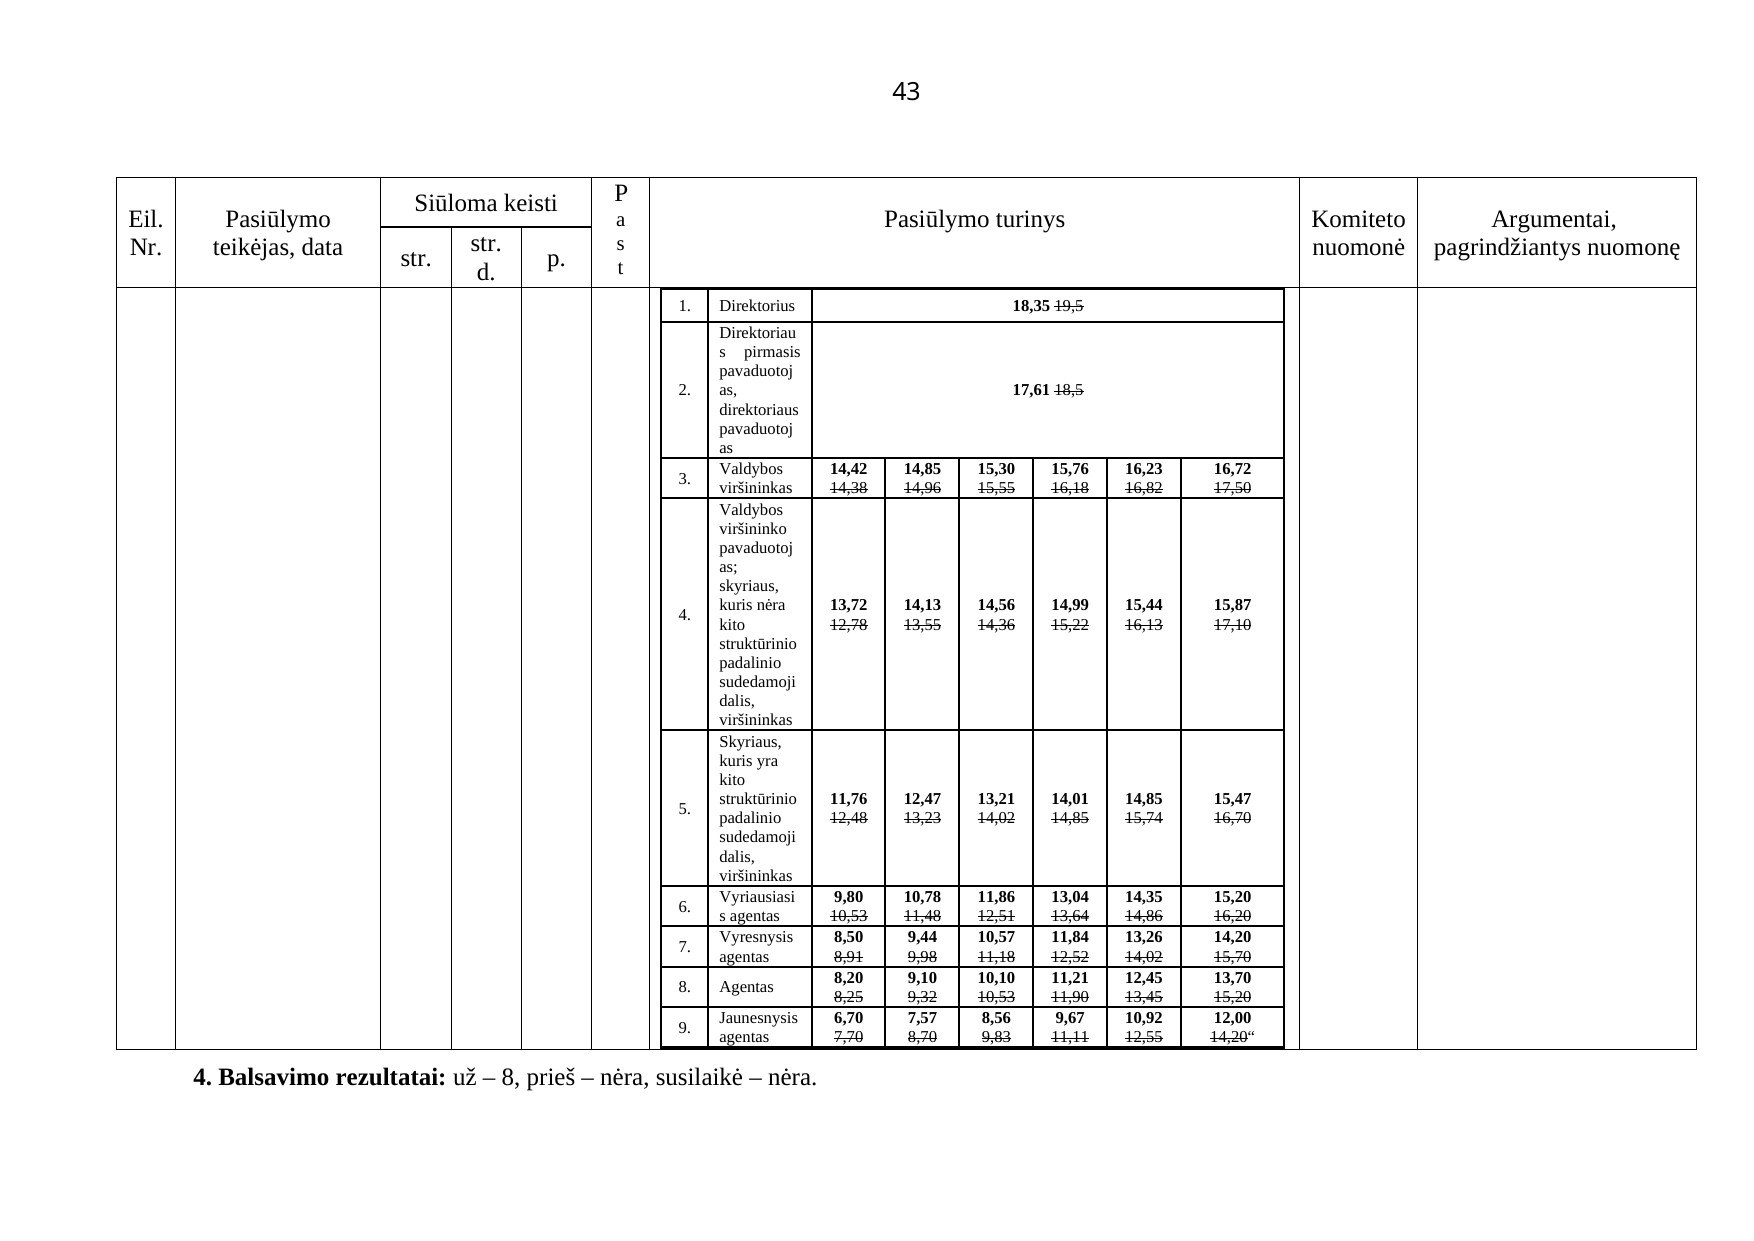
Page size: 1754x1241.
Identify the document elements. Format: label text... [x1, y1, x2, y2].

table_cell [452, 288, 521, 1048]
table_cell 14,35 14,86 [1108, 887, 1180, 925]
table_cell 11,86 12,51 [960, 887, 1032, 925]
table_cell 10,92 12,55 [1108, 1008, 1180, 1046]
table_cell 10,10 10,53 [960, 968, 1032, 1006]
table_cell 17,61 18,5 [813, 323, 1283, 457]
table_cell Priedas [592, 288, 649, 1048]
table_cell 15,87 17,10 [1182, 499, 1283, 729]
table_cell 5. [662, 731, 707, 885]
table_cell 6,70 7,70 [813, 1008, 884, 1046]
table_cell 14,85 15,74 [1108, 731, 1180, 885]
table_cell Skyriaus, kuris yra kito struktūrinio padalinio sudedamoji dalis, viršininkas [709, 731, 811, 885]
table_header Siūloma keisti [381, 178, 591, 226]
table_cell [522, 288, 591, 1048]
table_header Pasiūlymo turinys [650, 178, 1299, 287]
table_cell 13,04 13,64 [1034, 887, 1106, 925]
table_cell 14,42 14,38 [813, 459, 884, 497]
table_cell 1. [662, 290, 707, 321]
table_cell 16,72 17,50 [1182, 459, 1283, 497]
table_cell 14,56 14,36 [960, 499, 1032, 729]
table_header Argumentai, pagrindžiantys nuomonę [1418, 178, 1696, 287]
table_cell 11,76 12,48 [813, 731, 884, 885]
table_cell 14,13 13,55 [886, 499, 958, 729]
table_cell [1300, 288, 1417, 1048]
table_cell Vyresnysis agentas [709, 927, 811, 966]
table_header Pastabos [592, 178, 649, 287]
table_header Eil. Nr. [117, 178, 175, 287]
table_cell 11,84 12,52 [1034, 927, 1106, 966]
table_cell 10,57 11,18 [960, 927, 1032, 966]
table_cell 4. [662, 499, 707, 729]
table_cell p. [522, 228, 591, 287]
table_cell 15,47 16,70 [1182, 731, 1283, 885]
table_cell 8,20 8,25 [813, 968, 884, 1006]
table_cell [381, 288, 451, 1048]
table_cell [1285, 288, 1299, 1048]
table_cell 6. [662, 887, 707, 925]
table_cell [117, 288, 175, 1048]
table_cell 18,35 19,5 [813, 290, 1283, 321]
table_cell 7,57 8,70 [886, 1008, 958, 1046]
table_cell 3. [662, 459, 707, 497]
table_cell Valdybos viršininkas [709, 459, 811, 497]
table_cell 16,23 16,82 [1108, 459, 1180, 497]
table_cell 12,00 14,20“ [1182, 1008, 1283, 1046]
table_cell 10,78 11,48 [886, 887, 958, 925]
table_cell [1418, 288, 1696, 1048]
text 4. Balsavimo rezultatai: už – 8, prieš – nėra, susilaikė – nėra. [118, 1062, 1695, 1091]
table_cell 2. [662, 323, 707, 457]
table_cell Valdybos viršininko pavaduotojas; skyriaus, kuris nėra kito struktūrinio padalinio sudedamoji dalis, viršininkas [709, 499, 811, 729]
table_cell 9,10 9,32 [886, 968, 958, 1006]
table_cell Direktoriaus pirmasis pavaduotojas, direktoriaus pavaduotojas [709, 323, 811, 457]
table_cell Agentas [709, 968, 811, 1006]
table_cell 9,44 9,98 [886, 927, 958, 966]
table_cell 11,21 11,90 [1034, 968, 1106, 1006]
table_cell 8. [662, 968, 707, 1006]
table_cell 15,30 15,55 [960, 459, 1032, 497]
table_cell 14,99 15,22 [1034, 499, 1106, 729]
table_cell 9,80 10,53 [813, 887, 884, 925]
table_cell Jaunesnysis agentas [709, 1008, 811, 1046]
table_cell 14,20 15,70 [1182, 927, 1283, 966]
table_header Pasiūlymo teikėjas, data [176, 178, 380, 287]
table_cell Vyriausiasis agentas [709, 887, 811, 925]
table_cell 12,45 13,45 [1108, 968, 1180, 1006]
table_cell str. [381, 228, 451, 287]
table_cell 15,20 16,20 [1182, 887, 1283, 925]
table_cell 15,44 16,13 [1108, 499, 1180, 729]
table_cell 8,56 9,83 [960, 1008, 1032, 1046]
table_cell 13,26 14,02 [1108, 927, 1180, 966]
table_cell 13,21 14,02 [960, 731, 1032, 885]
table_cell 8,50 8,91 [813, 927, 884, 966]
table_cell 15,76 16,18 [1034, 459, 1106, 497]
table_cell 9. [662, 1008, 707, 1046]
table_cell 9,67 11,11 [1034, 1008, 1106, 1046]
table_cell str. d. [452, 228, 521, 287]
table_cell 13,70 15,20 [1182, 968, 1283, 1006]
table_cell 14,85 14,96 [886, 459, 958, 497]
table_cell [650, 288, 660, 1048]
table_cell [176, 288, 380, 1048]
table_cell 13,72 12,78 [813, 499, 884, 729]
table_cell 7. [662, 927, 707, 966]
table_cell 14,01 14,85 [1034, 731, 1106, 885]
table_header Komiteto nuomonė [1300, 178, 1417, 287]
table_cell 12,47 13,23 [886, 731, 958, 885]
table_cell Direktorius [709, 290, 811, 321]
